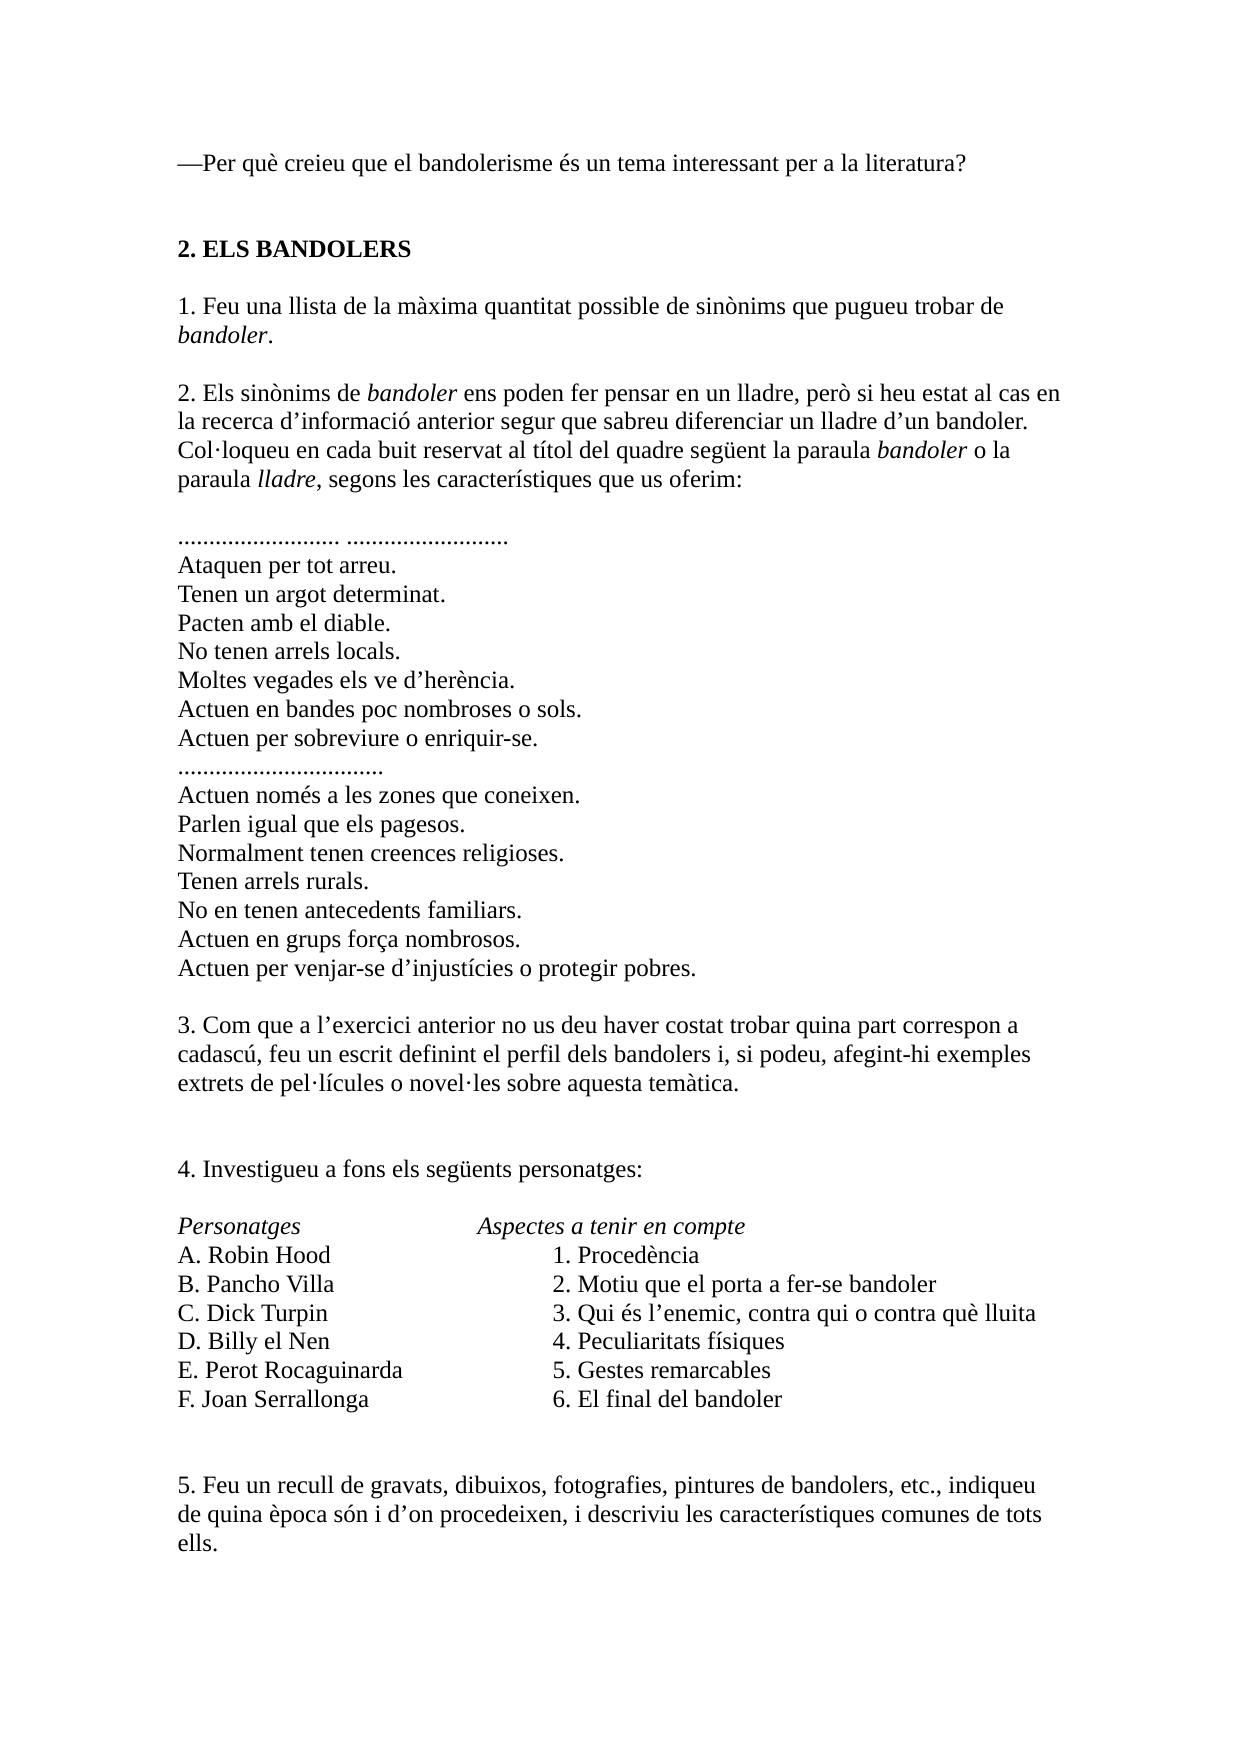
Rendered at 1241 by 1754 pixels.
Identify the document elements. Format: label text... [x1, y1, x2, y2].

text D. Billy el Nen 4. Peculiaritats físiques [177, 1326, 1063, 1355]
text Col·loqueu en cada buit reservat al títol del quadre següent la paraula bandoler o la paraula lladre, segons les característiques que us oferim: [177, 435, 1063, 493]
text 5. Feu un recull de gravats, dibuixos, fotografies, pintures de bandolers, etc., indiqueu de quina època són i d’on procedeixen, i descriviu les característiques comunes de tots ells. [177, 1470, 1063, 1556]
text cadascú, feu un escrit definint el perfil dels bandolers i, si podeu, afegint-hi exemples [177, 1039, 1063, 1068]
text ................................. [177, 751, 1063, 780]
text Personatges Aspectes a tenir en compte [177, 1211, 1063, 1240]
text E. Perot Rocaguinarda 5. Gestes remarcables [177, 1355, 1063, 1384]
text Actuen per venjar-se d’injustícies o protegir pobres. [177, 953, 1063, 981]
text Actuen només a les zones que coneixen. [177, 780, 1063, 809]
text 2. Els sinònims de bandoler ens poden fer pensar en un lladre, però si heu estat al cas en la recerca d’informació anterior segur que sabreu diferenciar un lladre d’un bandoler. [177, 378, 1063, 435]
text 2. ELS BANDOLERS [177, 234, 1063, 263]
text Pacten amb el diable. [177, 608, 1063, 636]
text .......................... .......................... [177, 521, 1063, 550]
text bandoler. [177, 320, 1063, 349]
text 3. Com que a l’exercici anterior no us deu haver costat trobar quina part correspon a [177, 1010, 1063, 1039]
text —Per què creieu que el bandolerisme és un tema interessant per a la literatura? [177, 148, 1063, 176]
text Actuen en grups força nombrosos. [177, 924, 1063, 953]
text F. Joan Serrallonga 6. El final del bandoler [177, 1384, 1063, 1413]
text Ataquen per tot arreu. [177, 550, 1063, 579]
text Parlen igual que els pagesos. [177, 809, 1063, 838]
text 4. Investigueu a fons els següents personatges: [177, 1154, 1063, 1183]
text No en tenen antecedents familiars. [177, 895, 1063, 924]
text 1. Feu una llista de la màxima quantitat possible de sinònims que pugueu trobar de [177, 291, 1063, 320]
text No tenen arrels locals. [177, 636, 1063, 665]
text A. Robin Hood 1. Procedència [177, 1240, 1063, 1269]
text Normalment tenen creences religioses. [177, 838, 1063, 866]
text C. Dick Turpin 3. Qui és l’enemic, contra qui o contra què lluita [177, 1298, 1063, 1326]
text Tenen arrels rurals. [177, 866, 1063, 895]
text B. Pancho Villa 2. Motiu que el porta a fer-se bandoler [177, 1269, 1063, 1298]
text Tenen un argot determinat. [177, 579, 1063, 608]
text Moltes vegades els ve d’herència. [177, 665, 1063, 694]
text Actuen en bandes poc nombroses o sols. [177, 694, 1063, 723]
text Actuen per sobreviure o enriquir-se. [177, 723, 1063, 751]
text extrets de pel·lícules o novel·les sobre aquesta temàtica. [177, 1068, 1063, 1096]
